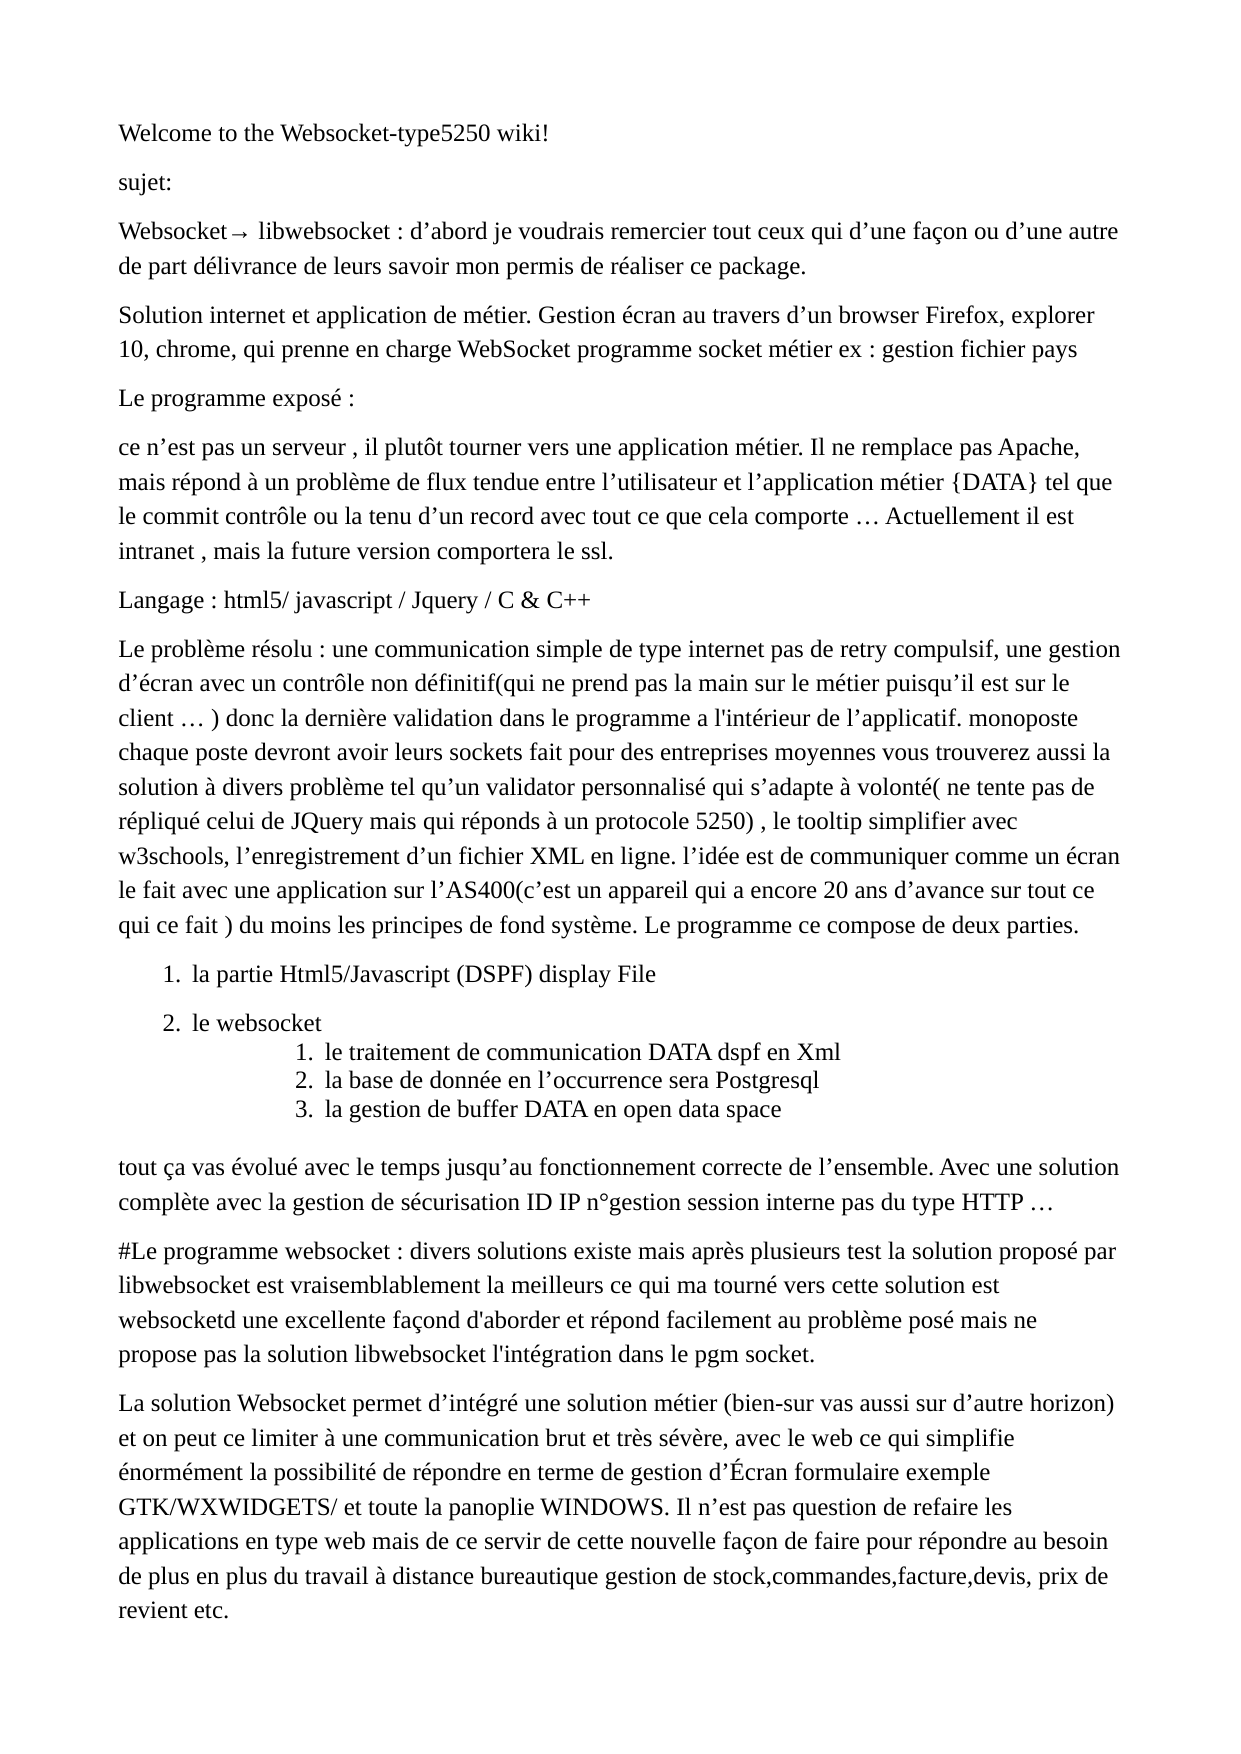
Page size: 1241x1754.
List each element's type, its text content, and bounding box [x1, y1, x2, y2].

subtitle le websocket [162, 1008, 1122, 1037]
text tout ça vas évolué avec le temps jusqu’au fonctionnement correcte de l’ensemble. Avec une solution complète avec la gestion de sécurisation ID IP n°gestion session interne pas du type HTTP … [118, 1152, 1122, 1216]
text ce n’est pas un serveur , il plutôt tourner vers une application métier. Il ne remplace pas Apache, mais répond à un problème de flux tendue entre l’utilisateur et l’application métier {DATA} tel que le commit contrôle ou la tenu d’un record avec tout ce que cela comporte … Actuellement il est intranet , mais la future version comportera le ssl. [118, 432, 1122, 564]
text La solution Websocket permet d’intégré une solution métier (bien-sur vas aussi sur d’autre horizon) et on peut ce limiter à une communication brut et très sévère, avec le web ce qui simplifie énormément la possibilité de répondre en terme de gestion d’Écran formulaire exemple GTK/WXWIDGETS/ et toute la panoplie WINDOWS. Il n’est pas question de refaire les applications en type web mais de ce servir de cette nouvelle façon de faire pour répondre au besoin de plus en plus du travail à distance bureautique gestion de stock,commandes,facture,devis, prix de revient etc. [118, 1388, 1122, 1624]
text Welcome to the Websocket-type5250 wiki! [118, 118, 1122, 147]
list la gestion de buffer DATA en open data space [295, 1094, 1122, 1123]
text Websocket→ libwebsocket : d’abord je voudrais remercier tout ceux qui d’une façon ou d’une autre de part délivrance de leurs savoir mon permis de réaliser ce package. [118, 216, 1122, 279]
text #Le programme websocket : divers solutions existe mais après plusieurs test la solution proposé par libwebsocket est vraisemblablement la meilleurs ce qui ma tourné vers cette solution est websocketd une excellente façond d'aborder et répond facilement au problème posé mais ne propose pas la solution libwebsocket l'intégration dans le pgm socket. [118, 1236, 1122, 1368]
list la partie Html5/Javascript (DSPF) display File [162, 959, 1122, 988]
text Le problème résolu : une communication simple de type internet pas de retry compulsif, une gestion d’écran avec un contrôle non définitif(qui ne prend pas la main sur le métier puisqu’il est sur le client … ) donc la dernière validation dans le programme a l'intérieur de l’applicatif. monoposte chaque poste devront avoir leurs sockets fait pour des entreprises moyennes vous trouverez aussi la solution à divers problème tel qu’un validator personnalisé qui s’adapte à volonté( ne tente pas de répliqué celui de JQuery mais qui réponds à un protocole 5250) , le tooltip simplifier avec w3schools, l’enregistrement d’un fichier XML en ligne. l’idée est de communiquer comme un écran le fait avec une application sur l’AS400(c’est un appareil qui a encore 20 ans d’avance sur tout ce qui ce fait ) du moins les principes de fond système. Le programme ce compose de deux parties. [118, 634, 1122, 938]
text Le programme exposé : [118, 383, 1122, 412]
text Langage : html5/ javascript / Jquery / C & C++ [118, 585, 1122, 614]
list le traitement de communication DATA dspf en Xml [295, 1037, 1122, 1065]
list la base de donnée en l’occurrence sera Postgresql [295, 1065, 1122, 1094]
text Solution internet et application de métier. Gestion écran au travers d’un browser Firefox, explorer 10, chrome, qui prenne en charge WebSocket programme socket métier ex : gestion fichier pays [118, 300, 1122, 363]
text sujet: [118, 167, 1122, 196]
